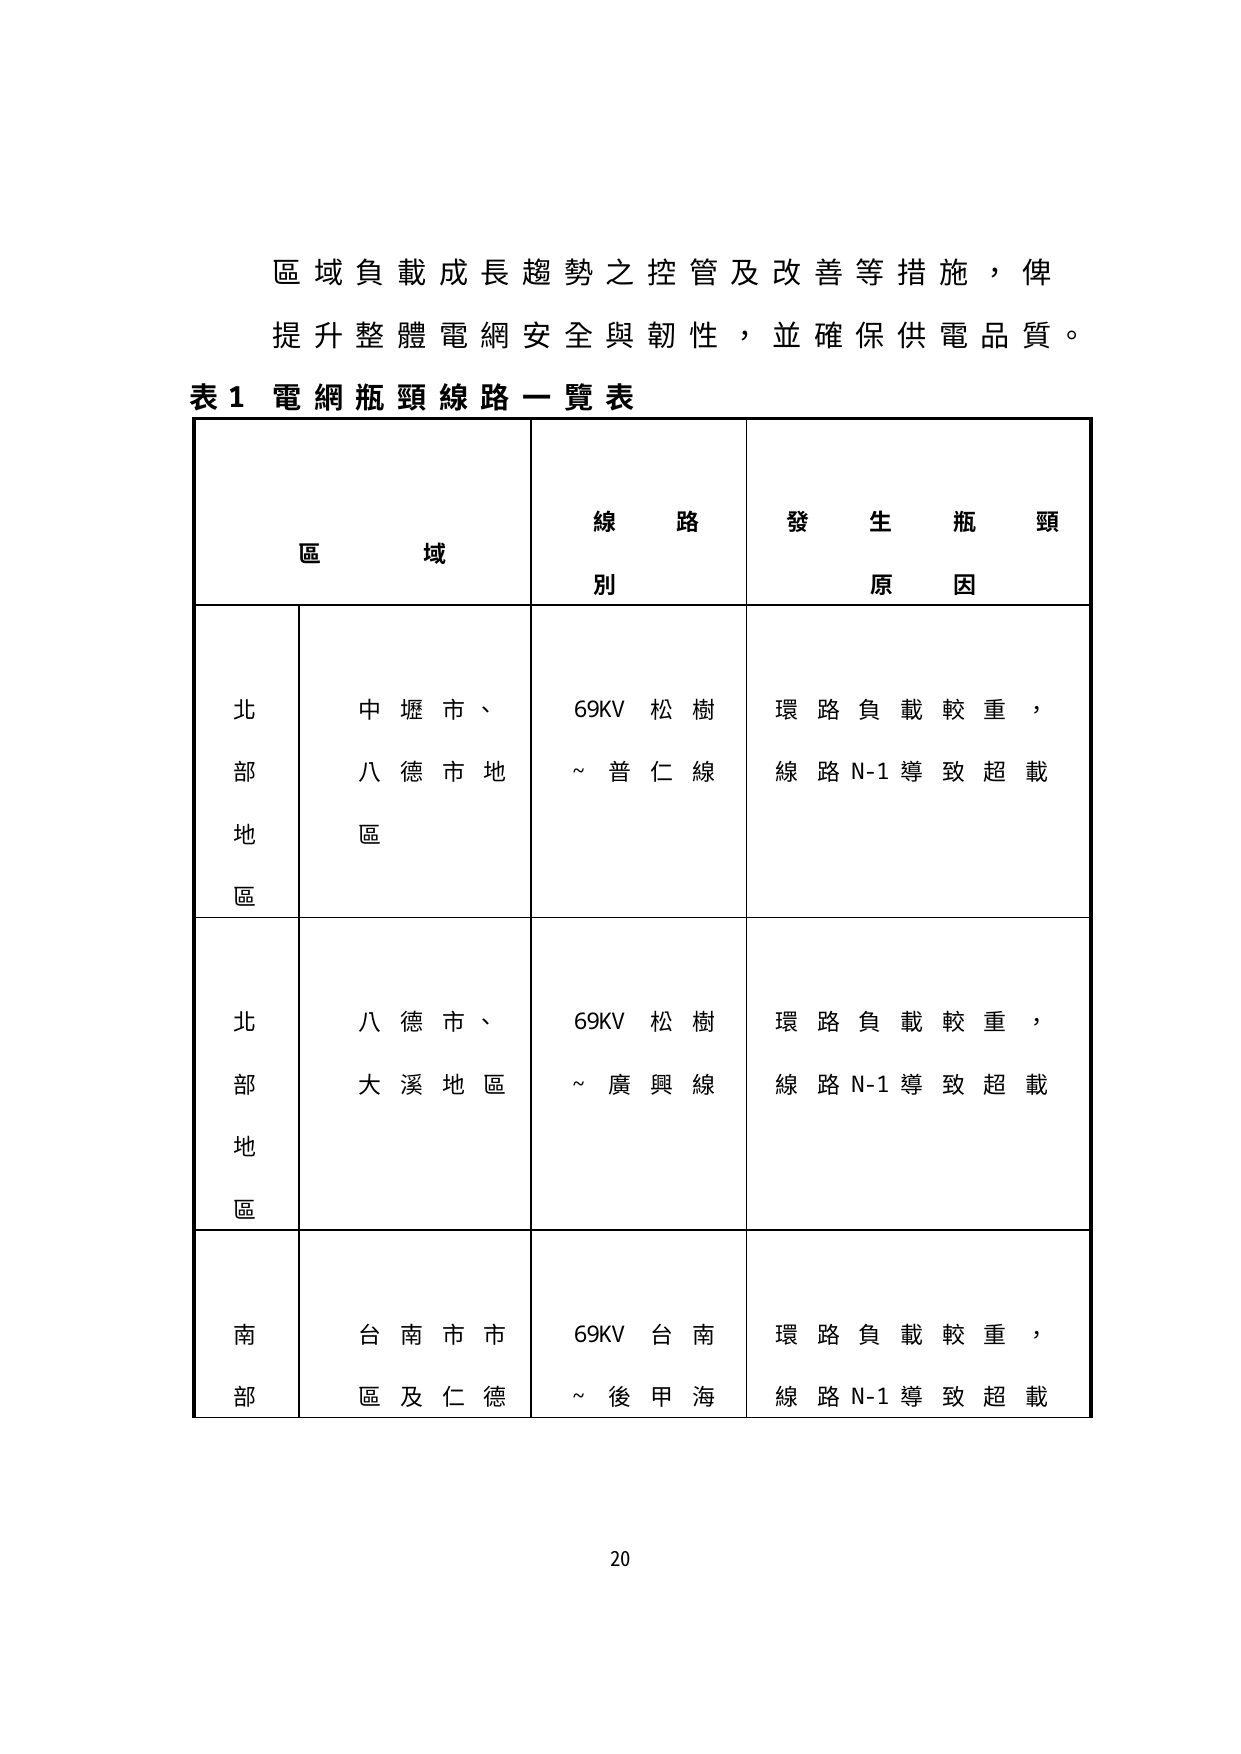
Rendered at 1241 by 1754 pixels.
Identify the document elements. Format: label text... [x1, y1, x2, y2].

table_cell 69KV松樹~廣興線 [532, 918, 746, 1229]
table_cell 環路負載較重，線路N-1導致超載 [747, 918, 1089, 1229]
table_cell 中壢市、八德市地區 [300, 606, 530, 917]
table_header 發 生 瓶 頸 原 因 [747, 420, 1089, 604]
table_cell 69KV松樹~普仁線 [532, 606, 746, 917]
table_cell 環路負載較重，線路N-1導致超載 [747, 606, 1089, 917]
table_header 區 域 [196, 420, 530, 604]
table_header 線 路 別 [532, 420, 746, 604]
table_cell 69KV台南~後甲海 [532, 1231, 746, 1417]
text 表1 電網瓶頸線路一覽表 [181, 354, 1058, 417]
table_cell 北部地區 [196, 918, 298, 1229]
table_cell 八德市、大溪地區 [300, 918, 530, 1229]
text 綜上，電網線路輸電能力攸關供電穩定與安全，台電公司允宜加強對電網瓶頸線路及區域負載成長趨勢之控管及改善等措施，俾提升整體電網安全與韌性，並確保供電品質。 [242, 229, 1058, 354]
table_cell 南部 [196, 1231, 298, 1417]
table_cell 台南市市區及仁德 [300, 1231, 530, 1417]
table_cell 環路負載較重，線路N-1導致超載 [747, 1231, 1089, 1417]
table_cell 北部地區 [196, 606, 298, 917]
